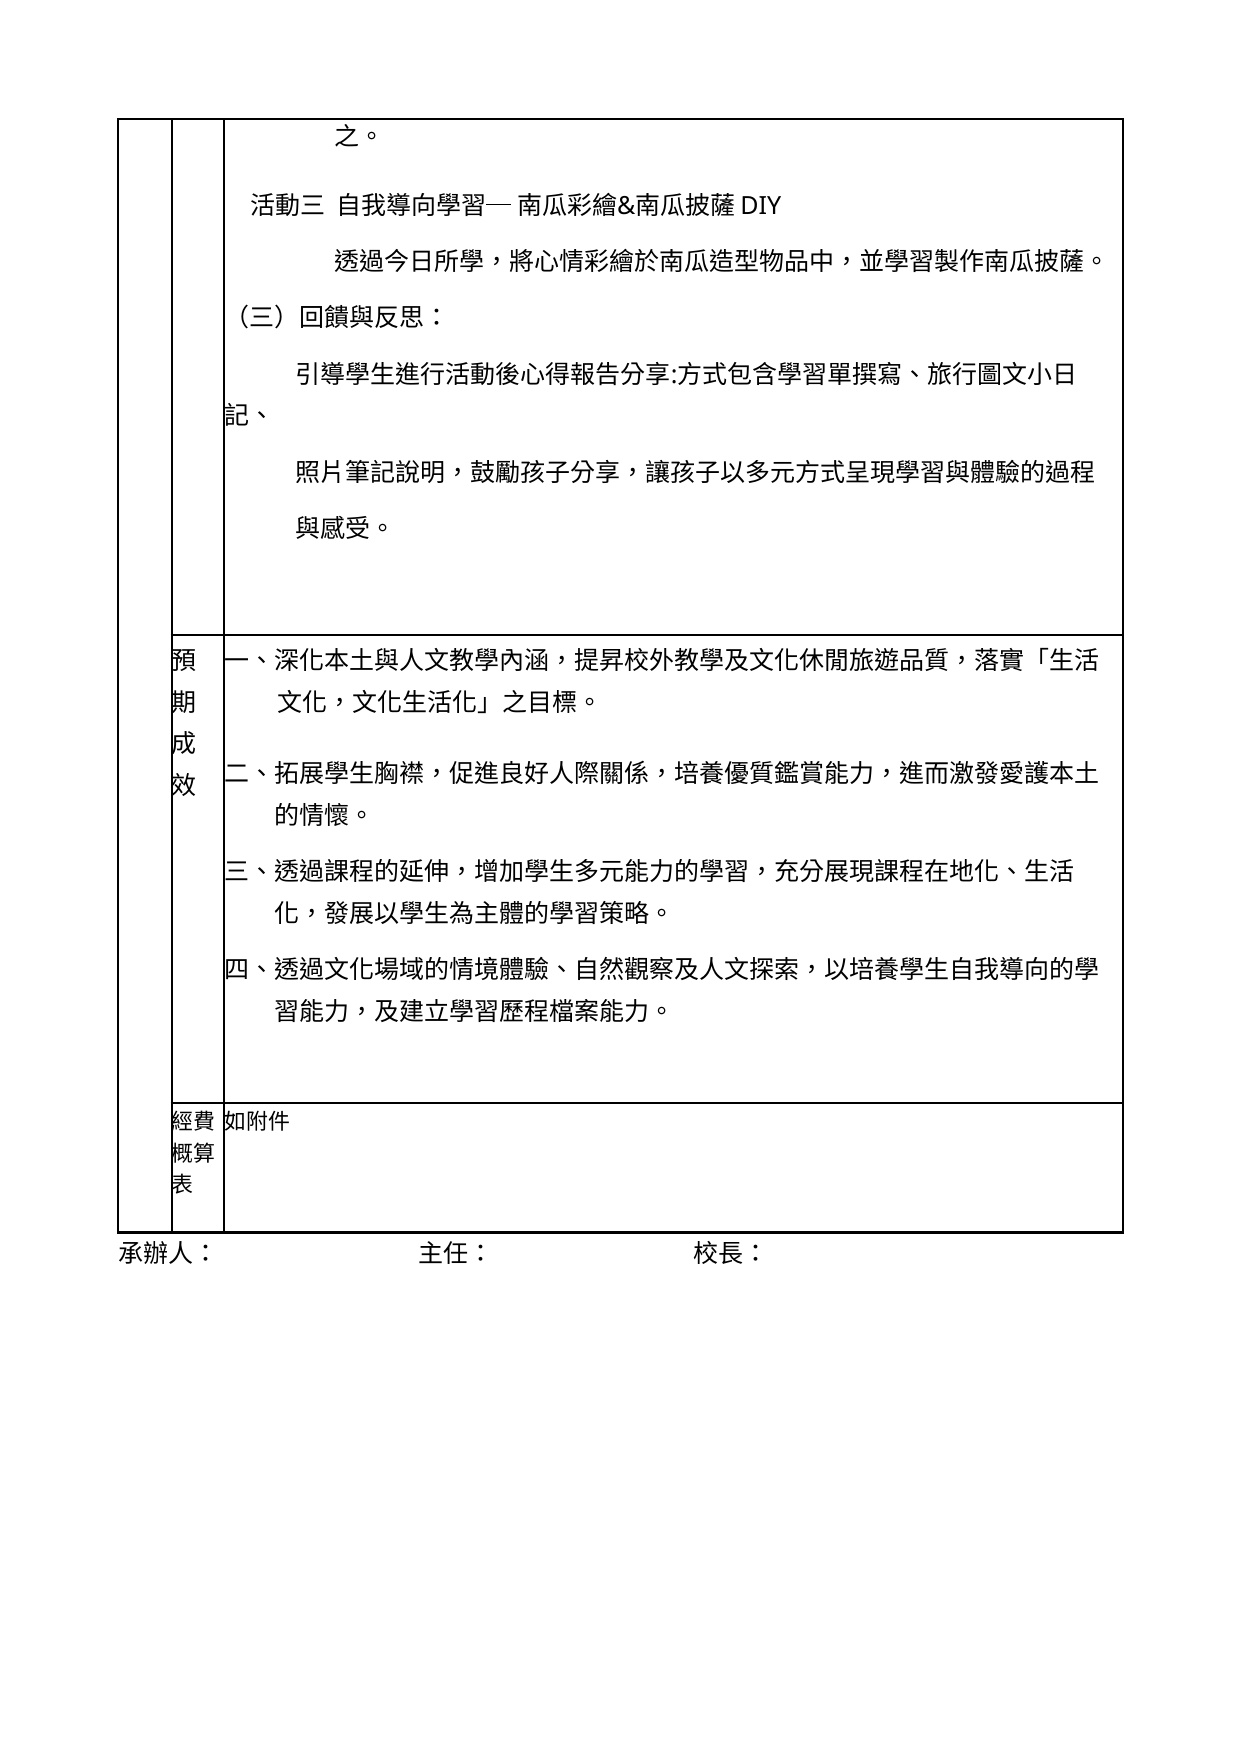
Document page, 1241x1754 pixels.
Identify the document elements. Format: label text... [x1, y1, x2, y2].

table_cell 之。 活動三 自我導向學習─ 南瓜彩繪&南瓜披薩DIY 透過今日所學，將心情彩繪於南瓜造型物品中，並學習製作南瓜披薩。 （三）回饋與反思： 引導學生進行活動後心得報告分享:方式包含學習單撰寫、旅行圖文小日記、 照片筆記說明，鼓勵孩子分享，讓孩子以多元方式呈現學習與體驗的過程 與感受。 [225, 120, 1122, 634]
table_cell 經費概算表 [173, 1104, 223, 1231]
table_cell [173, 120, 223, 634]
table_cell 預期成效 [173, 636, 223, 1102]
text 承辦人： 主任： 校長： [118, 1234, 1122, 1270]
table_cell 一、深化本土與人文教學內涵，提昇校外教學及文化休閒旅遊品質，落實「生活文化，文化生活化」之目標。 二、拓展學生胸襟，促進良好人際關係，培養優質鑑賞能力，進而激發愛護本土的情懷。 三、透過課程的延伸，增加學生多元能力的學習，充分展現課程在地化、生活化，發展以學生為主體的學習策略。 四、透過文化場域的情境體驗、自然觀察及人文探索，以培養學生自我導向的學習能力，及建立學習歷程檔案能力。 [225, 636, 1122, 1102]
table_cell [119, 120, 171, 1231]
table_cell 如附件 [225, 1104, 1122, 1231]
